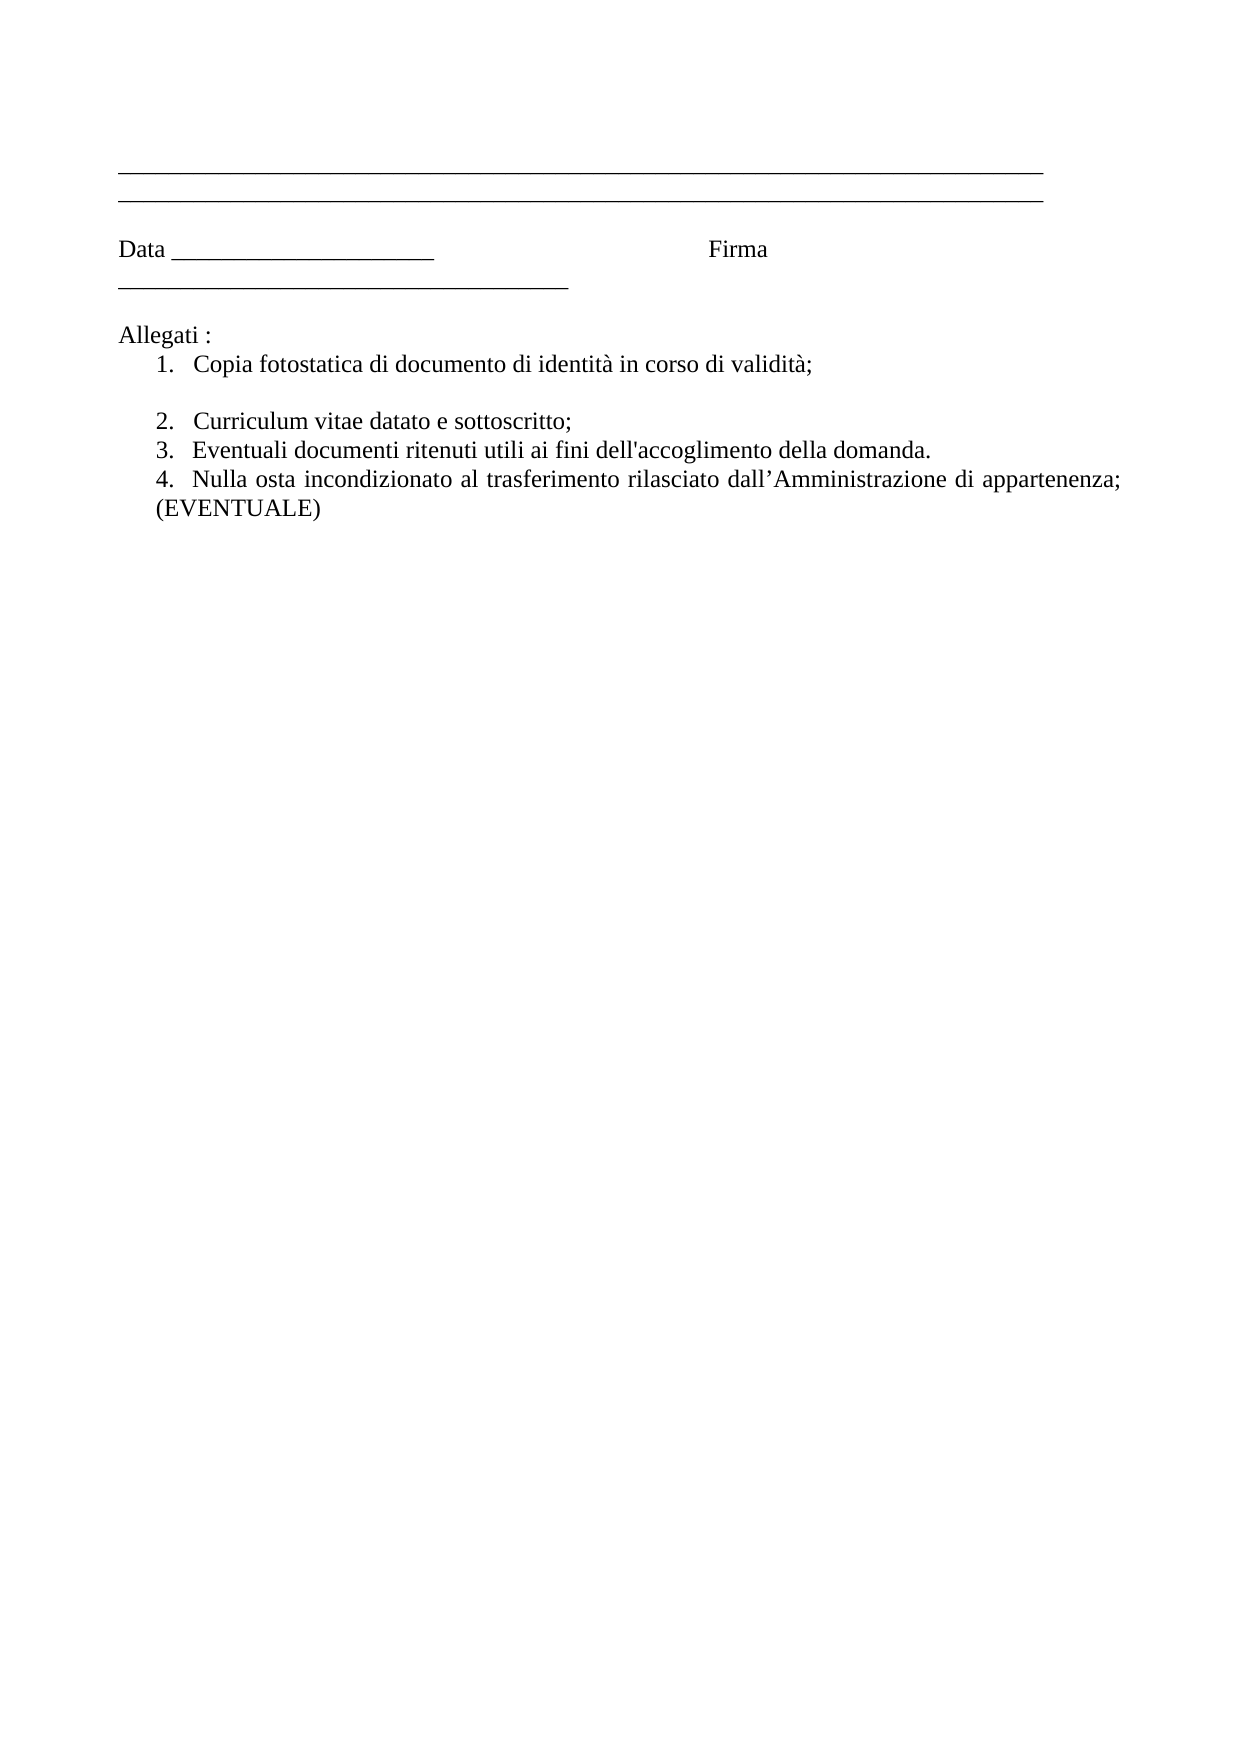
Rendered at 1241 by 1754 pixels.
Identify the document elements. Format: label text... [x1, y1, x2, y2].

text Data _____________________ Firma ____________________________________ [118, 234, 1122, 291]
text __________________________________________________________________________ __________________________________________________________________________ [118, 148, 1122, 205]
text 3. Eventuali documenti ritenuti utili ai fini dell'accoglimento della domanda. [156, 435, 1122, 464]
list Curriculum vitae datato e sottoscritto; [156, 406, 1122, 435]
list Copia fotostatica di documento di identità in corso di validità; [156, 349, 1122, 378]
text Allegati : [118, 320, 1122, 349]
text 4. Nulla osta incondizionato al trasferimento rilasciato dall’Amministrazione di appartenenza; (EVENTUALE) [156, 464, 1122, 521]
